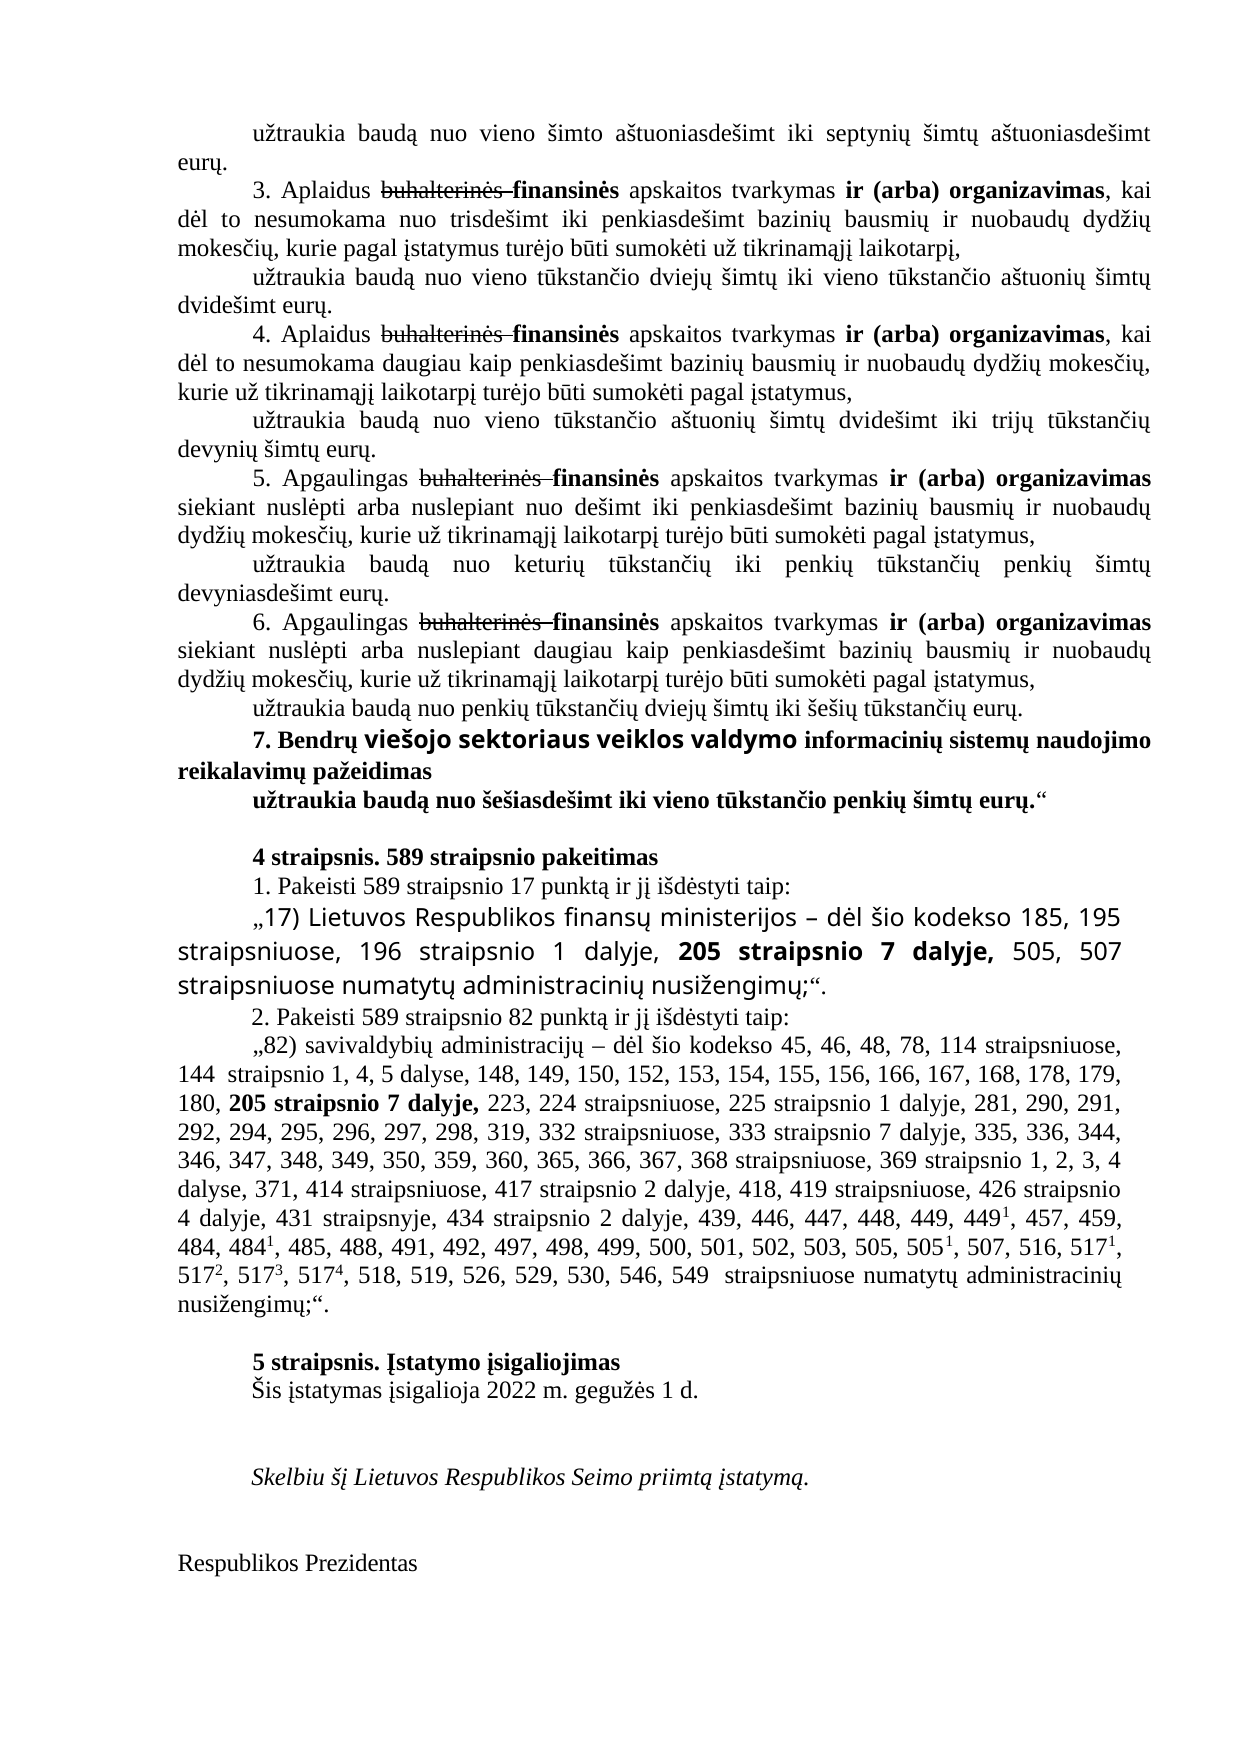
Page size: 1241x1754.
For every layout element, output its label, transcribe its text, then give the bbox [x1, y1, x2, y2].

text 5 straipsnis. Įstatymo įsigaliojimas [177, 1347, 1122, 1376]
text 1. Pakeisti 589 straipsnio 17 punktą ir jį išdėstyti taip: [252, 871, 1152, 900]
text 3. Aplaidus buhalterinės finansinės apskaitos tvarkymas ir (arba) organizavimas, kai dėl to nesumokama nuo trisdešimt iki penkiasdešimt bazinių bausmių ir nuobaudų dydžių mokesčių, kurie pagal įstatymus turėjo būti sumokėti už tikrinamąjį laikotarpį, [177, 176, 1152, 262]
text 7. Bendrų viešojo sektoriaus veiklos valdymo informacinių sistemų naudojimo reikalavimų pažeidimas [177, 722, 1152, 785]
text Šis įstatymas įsigalioja 2022 m. gegužės 1 d. [251, 1376, 1122, 1404]
text Respublikos Prezidentas [177, 1548, 1152, 1577]
text „17) Lietuvos Respublikos finansų ministerijos – dėl šio kodekso 185, 195 straipsniuose, 196 straipsnio 1 dalyje, 205 straipsnio 7 dalyje, 505, 507 straipsniuose numatytų administracinių nusižengimų;“. [177, 900, 1122, 1002]
text 4. Aplaidus buhalterinės finansinės apskaitos tvarkymas ir (arba) organizavimas, kai dėl to nesumokama daugiau kaip penkiasdešimt bazinių bausmių ir nuobaudų dydžių mokesčių, kurie už tikrinamąjį laikotarpį turėjo būti sumokėti pagal įstatymus, [177, 319, 1152, 406]
text užtraukia baudą nuo keturių tūkstančių iki penkių tūkstančių penkių šimtų devyniasdešimt eurų. [177, 549, 1152, 607]
text Skelbiu šį Lietuvos Respublikos Seimo priimtą įstatymą. [177, 1462, 1079, 1491]
text 5. Apgaulingas buhalterinės finansinės apskaitos tvarkymas ir (arba) organizavimas siekiant nuslėpti arba nuslepiant nuo dešimt iki penkiasdešimt bazinių bausmių ir nuobaudų dydžių mokesčių, kurie už tikrinamąjį laikotarpį turėjo būti sumokėti pagal įstatymus, [177, 463, 1152, 549]
text užtraukia baudą nuo vieno tūkstančio dviejų šimtų iki vieno tūkstančio aštuonių šimtų dvidešimt eurų. [177, 262, 1152, 319]
text 6. Apgaulingas buhalterinės finansinės apskaitos tvarkymas ir (arba) organizavimas siekiant nuslėpti arba nuslepiant daugiau kaip penkiasdešimt bazinių bausmių ir nuobaudų dydžių mokesčių, kurie už tikrinamąjį laikotarpį turėjo būti sumokėti pagal įstatymus, [177, 607, 1152, 693]
text 4 straipsnis. 589 straipsnio pakeitimas [177, 842, 1122, 871]
text užtraukia baudą nuo penkių tūkstančių dviejų šimtų iki šešių tūkstančių eurų. [177, 693, 1152, 722]
text užtraukia baudą nuo vieno tūkstančio aštuonių šimtų dvidešimt iki trijų tūkstančių devynių šimtų eurų. [177, 406, 1152, 463]
text užtraukia baudą nuo vieno šimto aštuoniasdešimt iki septynių šimtų aštuoniasdešimt eurų. [177, 118, 1152, 176]
text „82) savivaldybių administracijų – dėl šio kodekso 45, 46, 48, 78, 114 straipsniuose, 144 straipsnio 1, 4, 5 dalyse, 148, 149, 150, 152, 153, 154, 155, 156, 166, 167, 168, 178, 179, 180, 205 straipsnio 7 dalyje, 223, 224 straipsniuose, 225 straipsnio 1 dalyje, 281, 290, 291, 292, 294, 295, 296, 297, 298, 319, 332 straipsniuose, 333 straipsnio 7 dalyje, 335, 336, 344, 346, 347, 348, 349, 350, 359, 360, 365, 366, 367, 368 straipsniuose, 369 straipsnio 1, 2, 3, 4 dalyse, 371, 414 straipsniuose, 417 straipsnio 2 dalyje, 418, 419 straipsniuose, 426 straipsnio 4 dalyje, 431 straipsnyje, 434 straipsnio 2 dalyje, 439, 446, 447, 448, 449, 4491, 457, 459, 484, 4841, 485, 488, 491, 492, 497, 498, 499, 500, 501, 502, 503, 505, 5051, 507, 516, 5171, 5172, 5173, 5174, 518, 519, 526, 529, 530, 546, 549 straipsniuose numatytų administracinių nusižengimų;“. [177, 1031, 1122, 1318]
text užtraukia baudą nuo šešiasdešimt iki vieno tūkstančio penkių šimtų eurų.“ [177, 785, 1152, 813]
text 2. Pakeisti 589 straipsnio 82 punktą ir jį išdėstyti taip: [177, 1002, 1152, 1031]
